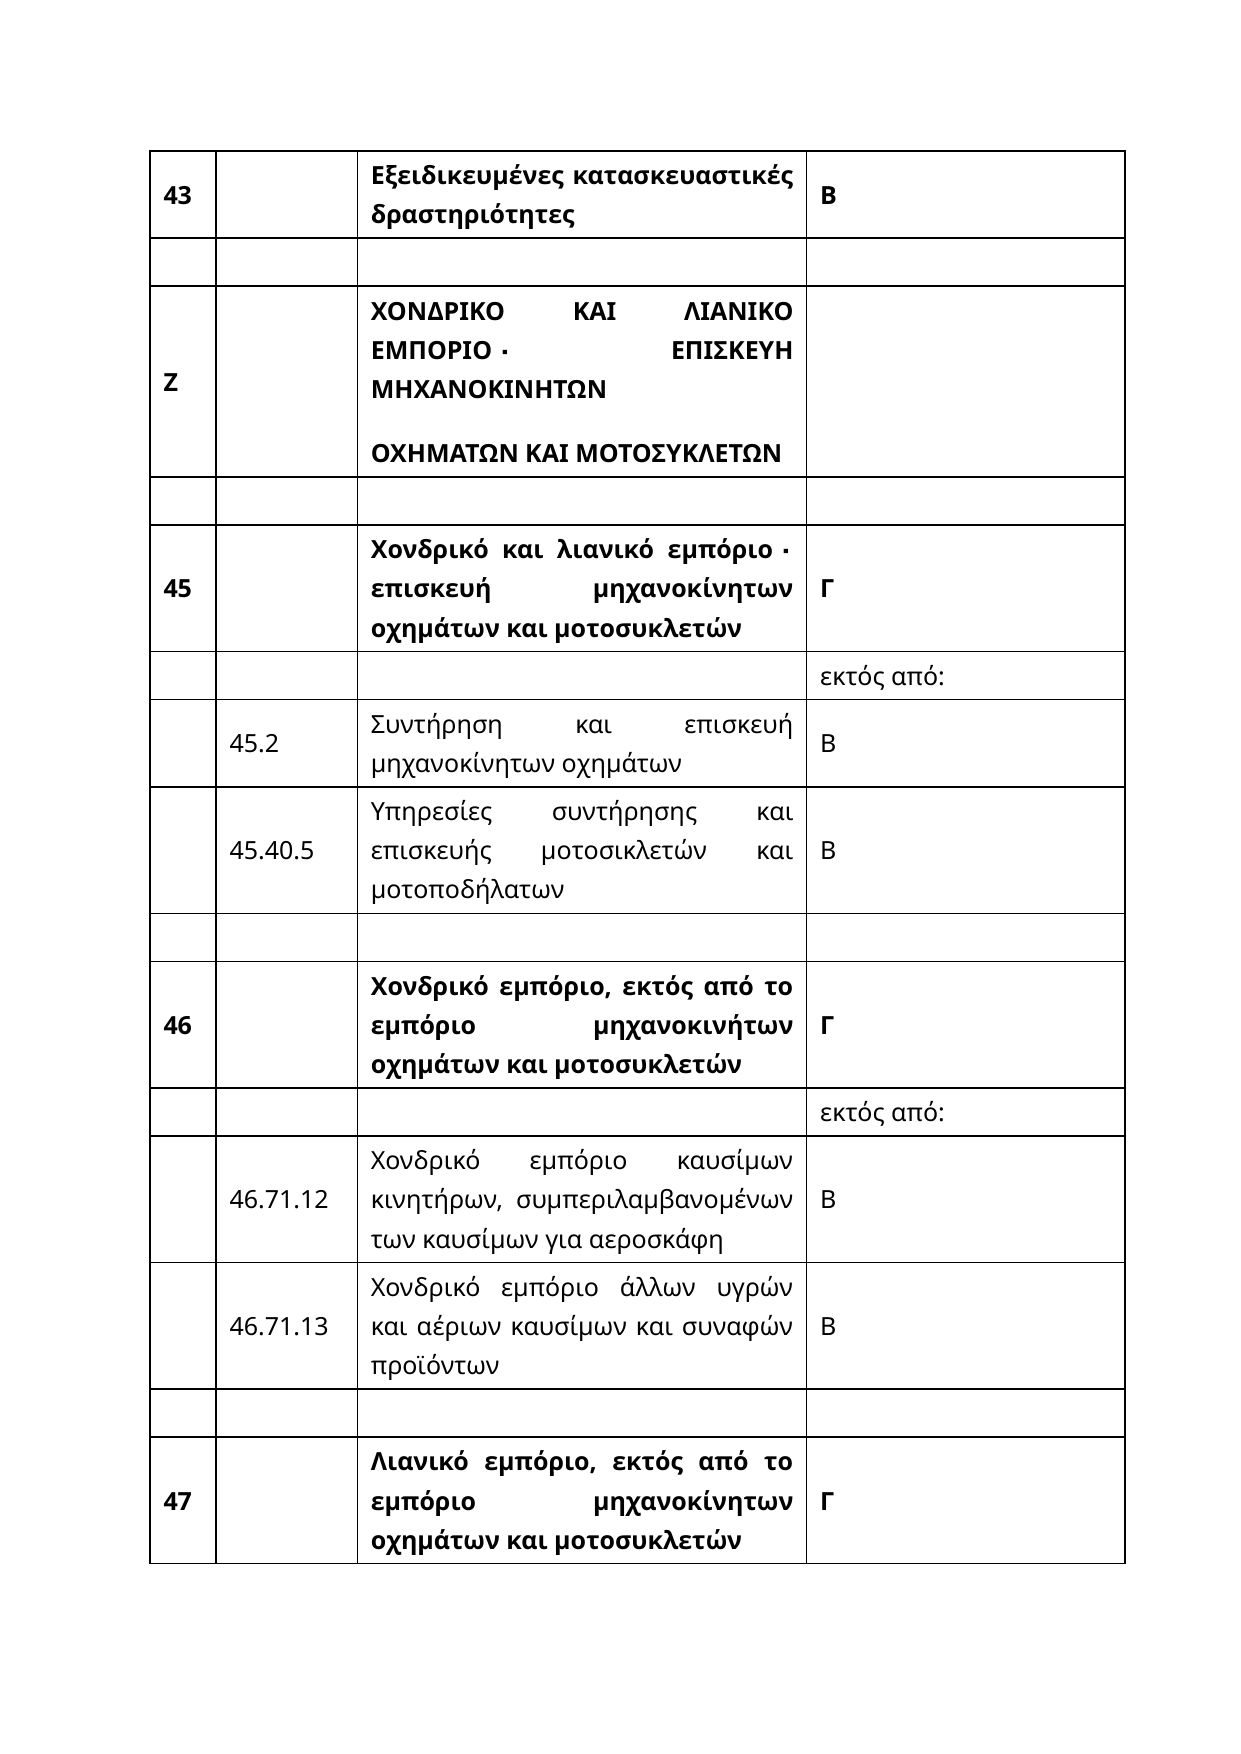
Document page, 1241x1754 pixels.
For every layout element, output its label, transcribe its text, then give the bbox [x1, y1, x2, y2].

table_cell B [807, 788, 1124, 912]
table_cell [217, 1089, 357, 1135]
table_cell Χονδρικό εμπόριο άλλων υγρών και αέριων καυσίμων και συναφών προϊόντων [358, 1263, 806, 1388]
table_cell [151, 1263, 215, 1388]
table_cell 45.2 [217, 700, 357, 786]
table_cell [358, 1390, 806, 1436]
table_cell [151, 652, 215, 699]
table_cell Β [807, 152, 1124, 237]
table_cell [217, 526, 357, 651]
table_cell 45 [151, 526, 215, 651]
table_cell [217, 1390, 357, 1436]
table_cell [358, 914, 806, 961]
table_cell [151, 1390, 215, 1436]
table_cell Β [807, 700, 1124, 786]
table_cell Γ [807, 1438, 1124, 1563]
table_cell [217, 1438, 357, 1563]
table_cell 43 [151, 152, 215, 237]
table_cell [358, 478, 806, 524]
table_cell [807, 287, 1124, 476]
table_cell Συντήρηση και επισκευή μηχανοκίνητων οχημάτων [358, 700, 806, 786]
table_cell [807, 914, 1124, 961]
table_cell Λιανικό εμπόριο, εκτός από το εμπόριο μηχανοκίνητων οχημάτων και μοτοσυκλετών [358, 1438, 806, 1563]
table_cell 45.40.5 [217, 788, 357, 912]
table_cell [358, 652, 806, 699]
table_cell [807, 1390, 1124, 1436]
table_cell [151, 239, 215, 285]
table_cell [151, 1089, 215, 1135]
table_cell [151, 914, 215, 961]
table_cell [217, 652, 357, 699]
table_cell Γ [807, 526, 1124, 651]
table_cell Χονδρικό και λιανικό εμπόριο۰ επισκευή μηχανοκίνητων οχημάτων και μοτοσυκλετών [358, 526, 806, 651]
table_cell [807, 239, 1124, 285]
table_cell [807, 478, 1124, 524]
table_cell 47 [151, 1438, 215, 1563]
table_cell [358, 239, 806, 285]
table_cell [151, 1137, 215, 1262]
table_cell [217, 962, 357, 1087]
table_cell εκτός από: [807, 1089, 1124, 1135]
table_cell Χονδρικό εμπόριο καυσίμων κινητήρων, συμπεριλαμβανομένων των καυσίμων για αεροσκάφη [358, 1137, 806, 1262]
table_cell Β [807, 1263, 1124, 1388]
table_cell 46 [151, 962, 215, 1087]
table_cell Γ [807, 962, 1124, 1087]
table_cell [151, 700, 215, 786]
table_cell Υπηρεσίες συντήρησης και επισκευής μοτοσικλετών και μοτοποδήλατων [358, 788, 806, 912]
table_cell Χονδρικό εμπόριο, εκτός από το εμπόριο μηχανοκινήτων οχημάτων και μοτοσυκλετών [358, 962, 806, 1087]
table_cell [217, 152, 357, 237]
table_cell Εξειδικευμένες κατασκευαστικές δραστηριότητες [358, 152, 806, 237]
table_cell 46.71.13 [217, 1263, 357, 1388]
table_cell ΧΟΝΔΡΙΚΟ ΚΑΙ ΛΙΑΝΙΚΟ ΕΜΠΟΡΙΟ۰ ΕΠΙΣΚΕΥΗ ΜΗΧΑΝΟΚΙΝΗΤΩΝ ΟΧΗΜΑΤΩΝ ΚΑΙ ΜΟΤΟΣΥΚΛΕΤΩΝ [358, 287, 806, 476]
table_cell Ζ [151, 287, 215, 476]
table_cell [217, 287, 357, 476]
table_cell εκτός από: [807, 652, 1124, 699]
table_cell [151, 478, 215, 524]
table_cell [217, 914, 357, 961]
table_cell [217, 478, 357, 524]
table_cell 46.71.12 [217, 1137, 357, 1262]
table_cell [217, 239, 357, 285]
table_cell [151, 788, 215, 912]
table_cell Β [807, 1137, 1124, 1262]
table_cell [358, 1089, 806, 1135]
